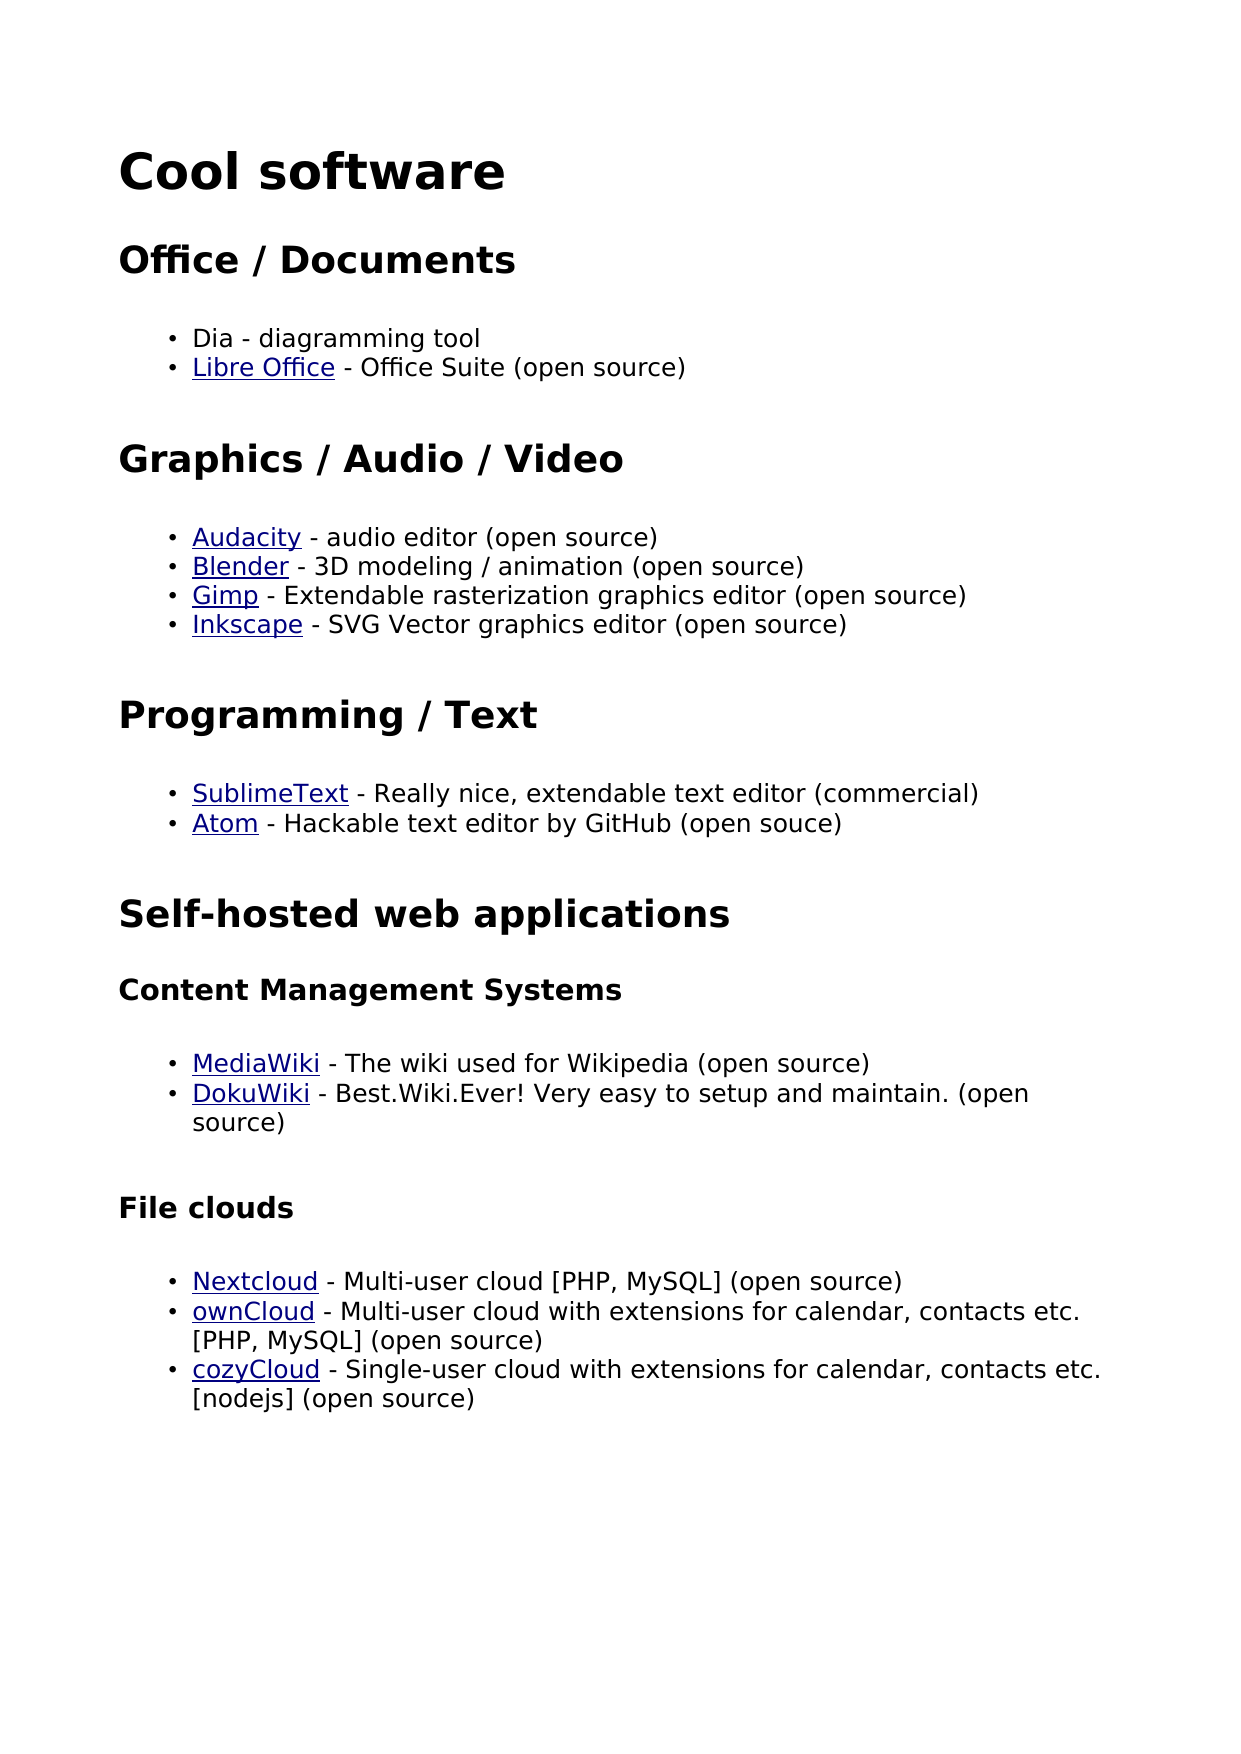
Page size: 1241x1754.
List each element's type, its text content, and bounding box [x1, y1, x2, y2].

subtitle Cool software [118, 143, 1122, 201]
list Blender - 3D modeling / animation (open source) [177, 552, 1122, 581]
list SublimeText - Really nice, extendable text editor (commercial) [177, 780, 1122, 809]
list Inkscape - SVG Vector graphics editor (open source) [177, 610, 1122, 639]
list Nextcloud - Multi-user cloud [PHP, MySQL] (open source) [177, 1267, 1122, 1297]
subtitle Office / Documents [118, 239, 1122, 282]
list Atom - Hackable text editor by GitHub (open souce) [177, 809, 1122, 838]
list Gimp - Extendable rasterization graphics editor (open source) [177, 581, 1122, 610]
subtitle File clouds [118, 1192, 1122, 1226]
subtitle Graphics / Audio / Video [118, 437, 1122, 481]
list MediaWiki - The wiki used for Wikipedia (open source) [177, 1049, 1122, 1079]
list Audacity - audio editor (open source) [177, 523, 1122, 552]
subtitle Programming / Text [118, 694, 1122, 738]
list ownCloud - Multi-user cloud with extensions for calendar, contacts etc. [PHP, MySQL] (open source) [177, 1297, 1122, 1355]
subtitle Content Management Systems [118, 974, 1122, 1008]
list Dia - diagramming tool [177, 324, 1122, 354]
list Libre Office - Office Suite (open source) [177, 354, 1122, 383]
list DokuWiki - Best.Wiki.Ever! Very easy to setup and maintain. (open source) [177, 1079, 1122, 1137]
subtitle Self-hosted web applications [118, 892, 1122, 936]
list cozyCloud - Single-user cloud with extensions for calendar, contacts etc. [nodejs] (open source) [177, 1355, 1122, 1413]
